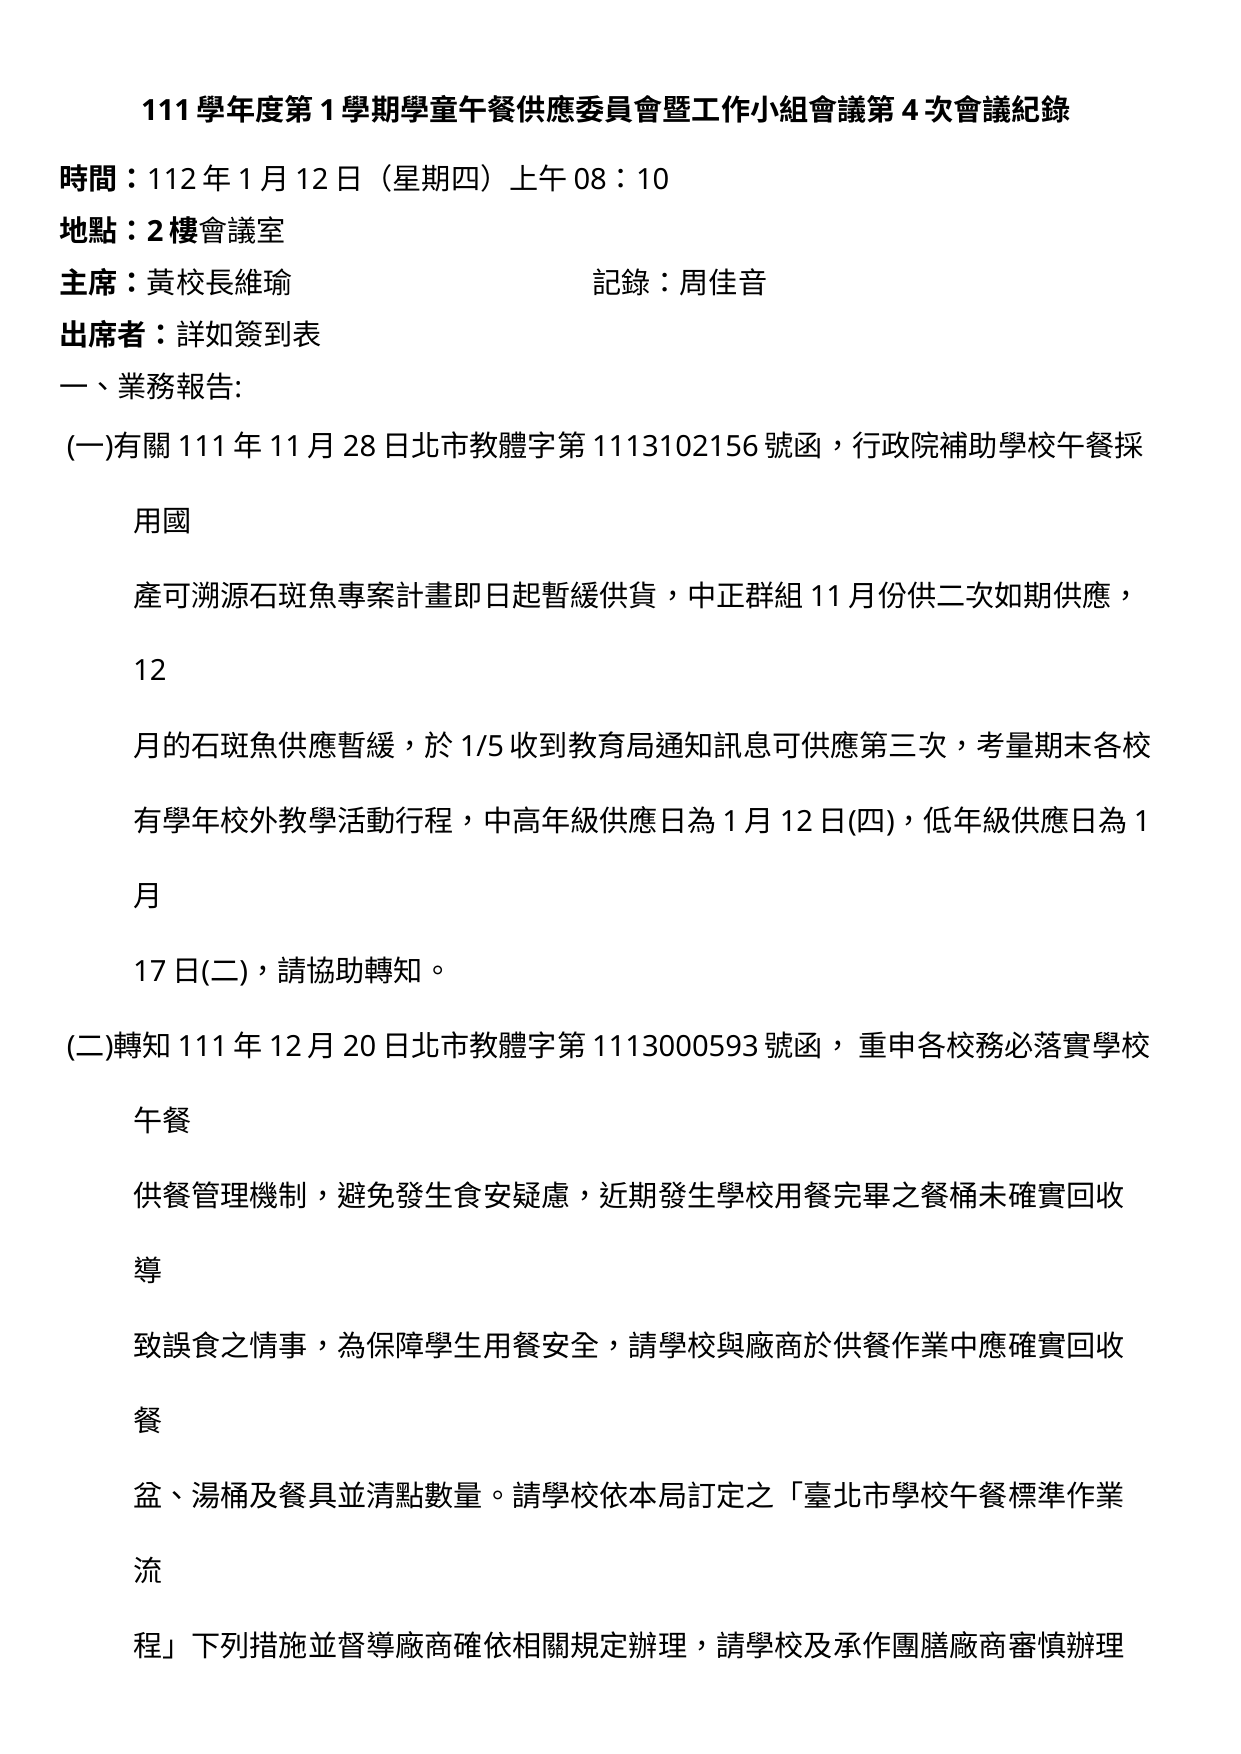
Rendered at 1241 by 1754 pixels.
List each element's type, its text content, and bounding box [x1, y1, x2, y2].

text (二)轉知111年12月20日北市教體字第1113000593號函， 重申各校務必落實學校午餐 供餐管理機制，避免發生食安疑慮，近期發生學校用餐完畢之餐桶未確實回收導 致誤食之情事，為保障學生用餐安全，請學校與廠商於供餐作業中應確實回收餐 盆、湯桶及餐具並清點數量。請學校依本局訂定之「臺北市學校午餐標準作業流 程」下列措施並督導廠商確依相關規定辦理，請學校及承作團膳廠商審慎辦理 [59, 1006, 1152, 1681]
text 時間：112年1月12日（星期四）上午08：10 [59, 146, 1152, 198]
text 主席：黃校長維瑜 記錄：周佳音 [59, 250, 1152, 302]
text (一)有關111年11月28日北市教體字第1113102156號函，行政院補助學校午餐採用國 產可溯源石斑魚專案計畫即日起暫緩供貨，中正群組11月份供二次如期供應，12 月的石斑魚供應暫緩，於1/5收到教育局通知訊息可供應第三次，考量期末各校 有學年校外教學活動行程，中高年級供應日為1月12日(四)，低年級供應日為1月 17日(二)，請協助轉知。 [59, 406, 1152, 1006]
text 地點：2樓會議室 [59, 198, 1152, 250]
text 出席者：詳如簽到表 [59, 302, 1152, 354]
text 111學年度第1學期學童午餐供應委員會暨工作小組會議第4次會議紀錄 [59, 71, 1152, 146]
text 一、業務報告: [59, 354, 1152, 406]
